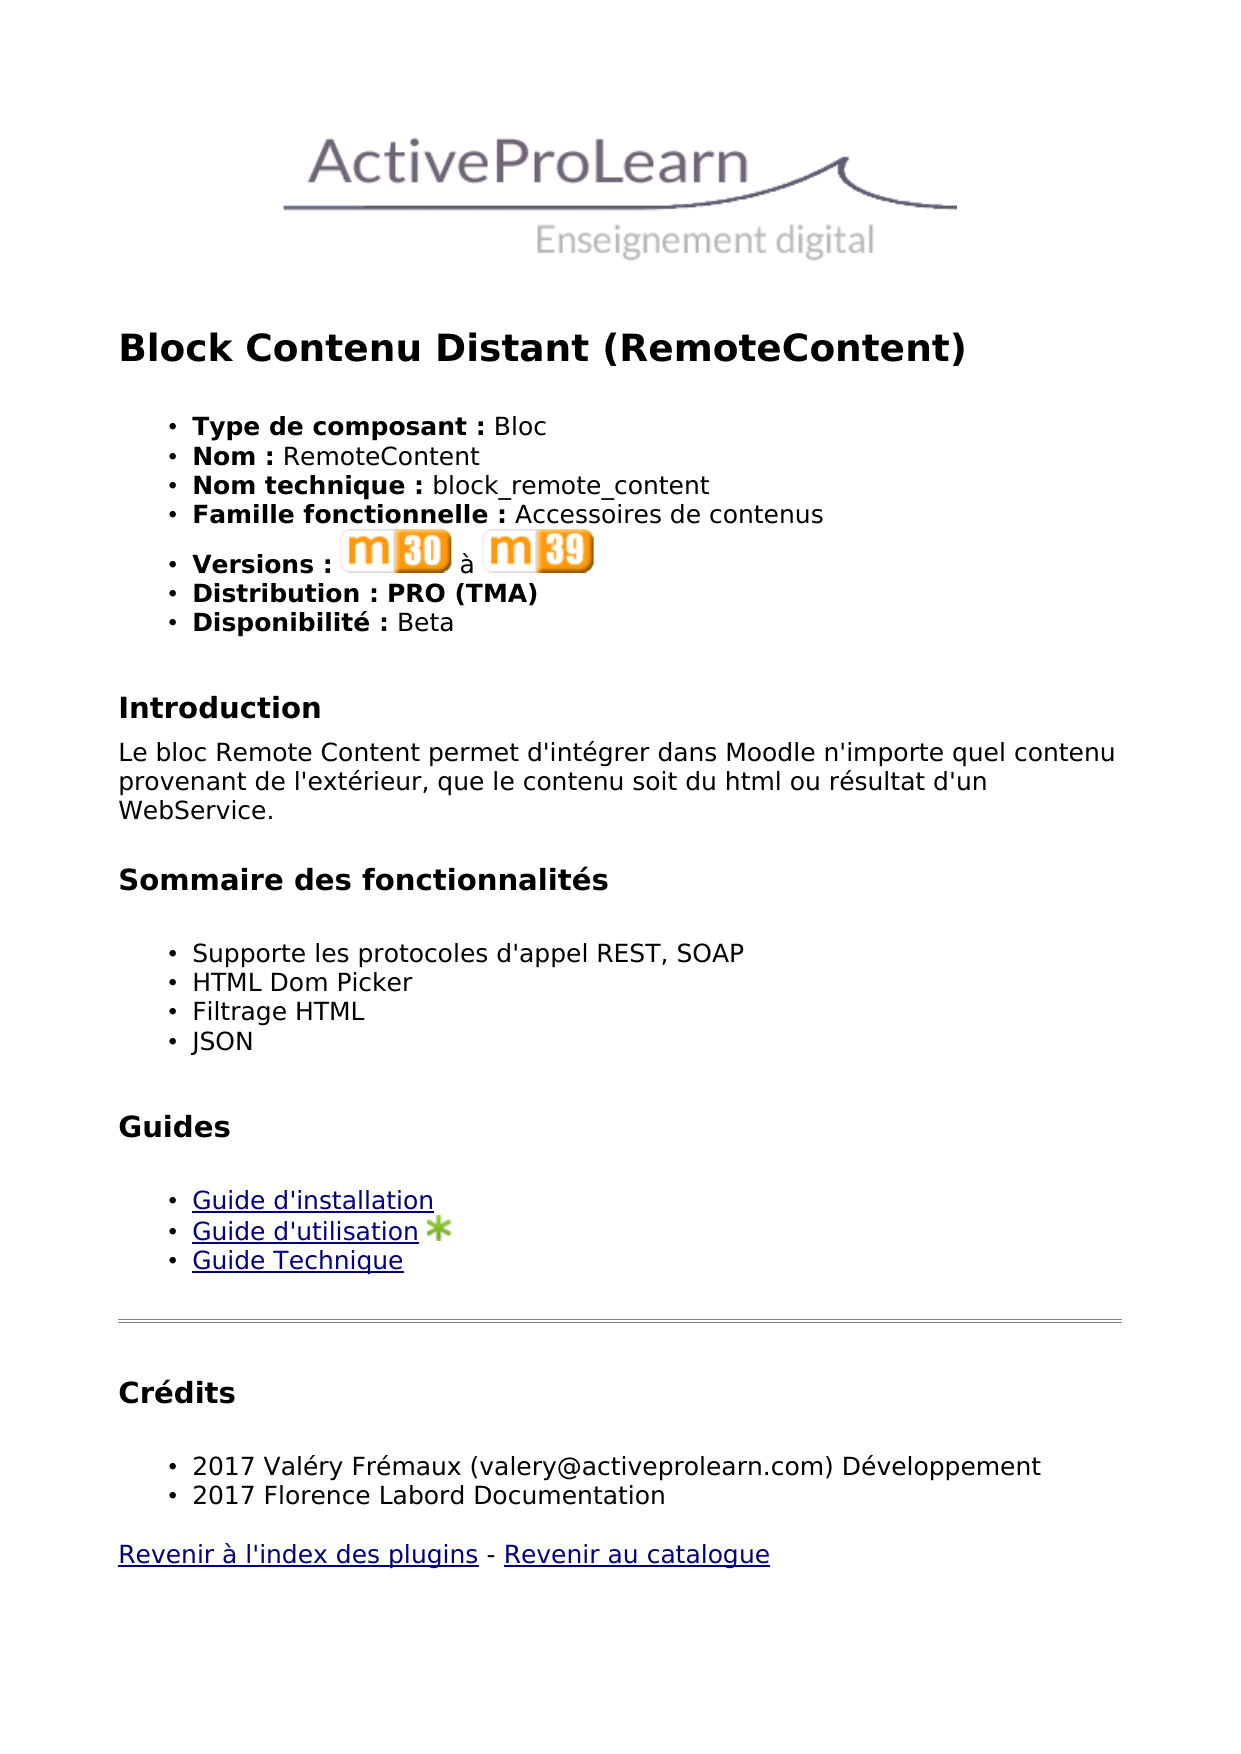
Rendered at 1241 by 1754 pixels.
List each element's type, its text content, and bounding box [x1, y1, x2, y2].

subtitle Crédits [118, 1376, 1122, 1410]
list Filtrage HTML [177, 997, 1122, 1027]
list Guide Technique [177, 1246, 1122, 1276]
text Revenir à l'index des plugins - Revenir au catalogue [118, 1540, 1122, 1569]
picture [426, 1215, 452, 1241]
picture [482, 529, 594, 573]
picture [340, 529, 452, 573]
list HTML Dom Picker [177, 968, 1122, 997]
list Famille fonctionnelle : Accessoires de contenus [177, 500, 1122, 529]
list Versions : à [177, 529, 1122, 579]
list JSON [177, 1027, 1122, 1056]
subtitle Block Contenu Distant (RemoteContent) [118, 327, 1122, 371]
picture [283, 118, 957, 261]
list Nom : RemoteContent [177, 442, 1122, 471]
subtitle Introduction [118, 692, 1122, 726]
subtitle Guides [118, 1110, 1122, 1144]
list Supporte les protocoles d'appel REST, SOAP [177, 939, 1122, 968]
list Disponibilité : Beta [177, 608, 1122, 637]
text Le bloc Remote Content permet d'intégrer dans Moodle n'importe quel contenu provenant de l'extérieur, que le contenu soit du html ou résultat d'un WebService. [118, 738, 1122, 826]
list Distribution : PRO (TMA) [177, 579, 1122, 608]
list 2017 Valéry Frémaux (valery@activeprolearn.com) Développement [177, 1452, 1122, 1481]
list Nom technique : block_remote_content [177, 471, 1122, 500]
list 2017 Florence Labord Documentation [177, 1481, 1122, 1511]
list Type de composant : Bloc [177, 413, 1122, 442]
subtitle Sommaire des fonctionnalités [118, 863, 1122, 897]
list Guide d'installation [177, 1186, 1122, 1215]
list Guide d'utilisation [177, 1215, 1122, 1246]
